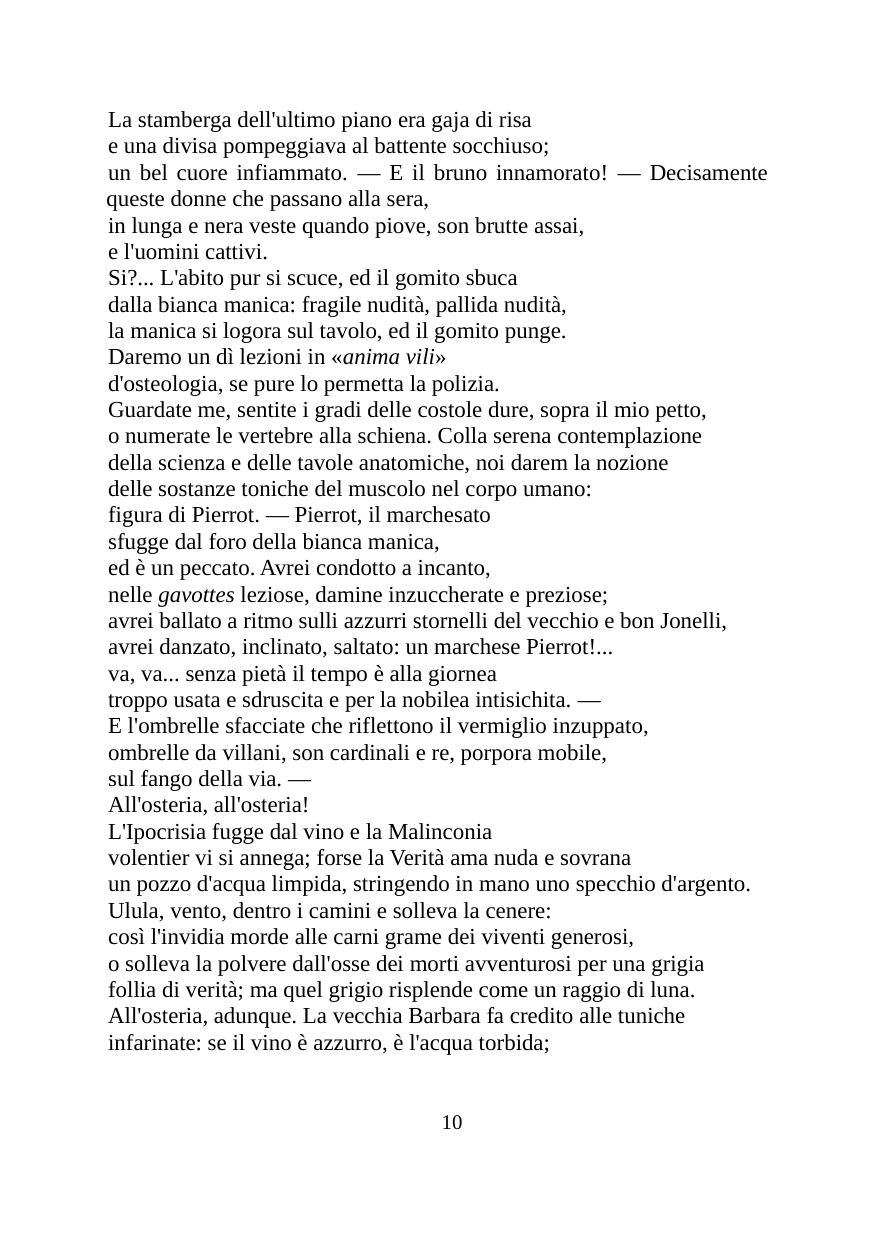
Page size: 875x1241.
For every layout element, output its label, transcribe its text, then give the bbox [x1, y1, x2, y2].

text troppo usata e sdruscita e per la nobilea intisichita. — [106, 686, 768, 712]
text Daremo un dì lezioni in «anima vili» [106, 343, 768, 370]
text Si?... L'abito pur si scuce, ed il gomito sbuca [106, 264, 768, 291]
text e una divisa pompeggiava al battente socchiuso; [106, 133, 768, 159]
text E l'ombrelle sfacciate che riflettono il vermiglio inzuppato, [106, 712, 768, 739]
text La stamberga dell'ultimo piano era gaja di risa [106, 106, 768, 133]
text va, va... senza pietà il tempo è alla giornea [106, 660, 768, 686]
text nelle gavottes leziose, damine inzuccherate e preziose; [106, 581, 768, 607]
text sul fango della via. — [106, 765, 768, 791]
text un pozzo d'acqua limpida, stringendo in mano uno specchio d'argento. [106, 871, 768, 897]
text avrei ballato a ritmo sulli azzurri stornelli del vecchio e bon Jonelli, [106, 607, 768, 633]
text o numerate le vertebre alla schiena. Colla serena contemplazione [106, 422, 768, 449]
text d'osteologia, se pure lo permetta la polizia. [106, 370, 768, 396]
text così l'invidia morde alle carni grame dei viventi generosi, [106, 923, 768, 949]
text L'Ipocrisia fugge dal vino e la Malinconia [106, 818, 768, 844]
text ombrelle da villani, son cardinali e re, porpora mobile, [106, 739, 768, 765]
text e l'uomini cattivi. [106, 238, 768, 264]
text della scienza e delle tavole anatomiche, noi darem la nozione [106, 449, 768, 475]
text Guardate me, sentite i gradi delle costole dure, sopra il mio petto, [106, 396, 768, 422]
text avrei danzato, inclinato, saltato: un marchese Pierrot!... [106, 633, 768, 660]
text delle sostanze toniche del muscolo nel corpo umano: [106, 475, 768, 502]
text volentier vi si annega; forse la Verità ama nuda e sovrana [106, 844, 768, 871]
text un bel cuore infiammato. — E il bruno innamorato! — Decisamente queste donne che passano alla sera, [106, 159, 768, 212]
text o solleva la polvere dall'osse dei morti avventurosi per una grigia [106, 949, 768, 976]
text All'osteria, all'osteria! [106, 791, 768, 818]
text follia di verità; ma quel grigio risplende come un raggio di luna. [106, 976, 768, 1002]
text infarinate: se il vino è azzurro, è l'acqua torbida; [106, 1029, 768, 1055]
text ed è un peccato. Avrei condotto a incanto, [106, 554, 768, 581]
text sfugge dal foro della bianca manica, [106, 528, 768, 554]
text la manica si logora sul tavolo, ed il gomito punge. [106, 317, 768, 343]
text Ulula, vento, dentro i camini e solleva la cenere: [106, 897, 768, 923]
text in lunga e nera veste quando piove, son brutte assai, [106, 212, 768, 238]
text dalla bianca manica: fragile nudità, pallida nudità, [106, 291, 768, 317]
text All'osteria, adunque. La vecchia Barbara fa credito alle tuniche [106, 1002, 768, 1029]
text figura di Pierrot. — Pierrot, il marchesato [106, 502, 768, 528]
